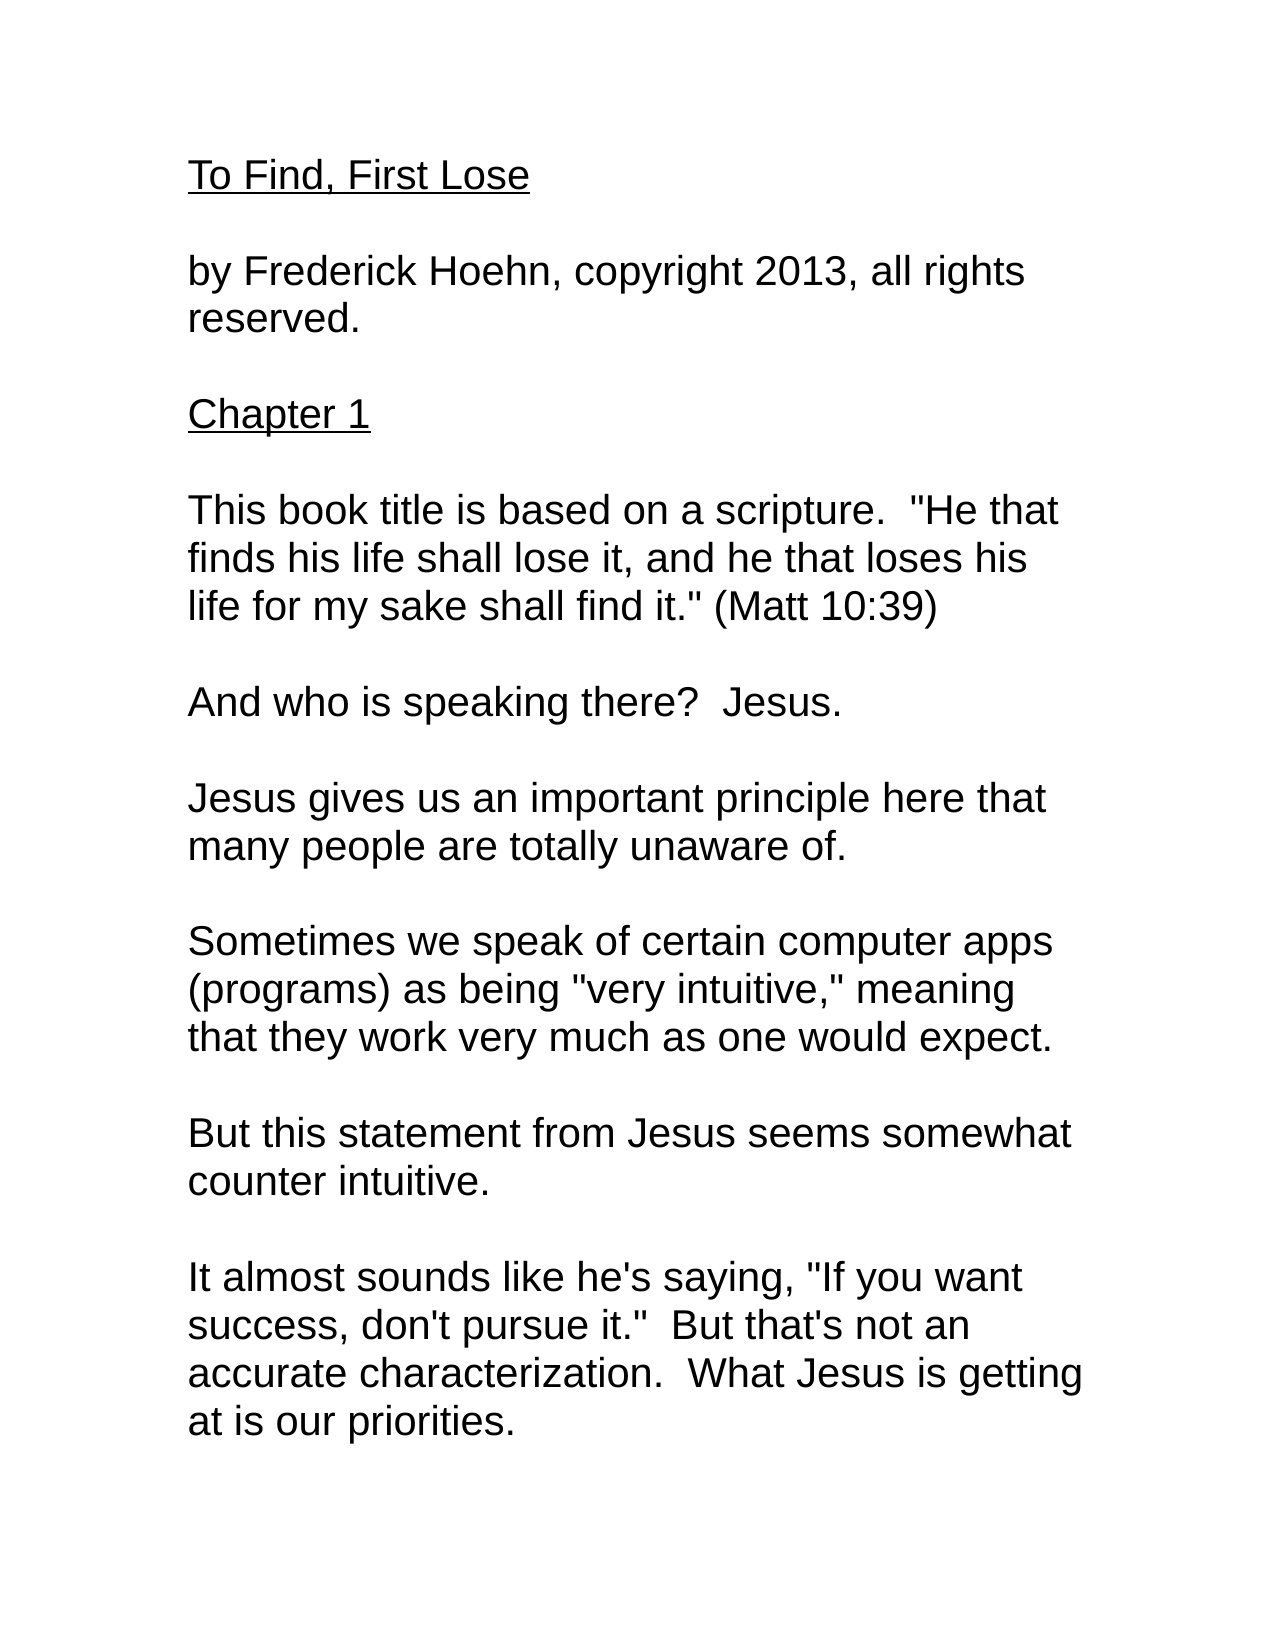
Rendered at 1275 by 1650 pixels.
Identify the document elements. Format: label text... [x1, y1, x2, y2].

text Jesus gives us an important principle here that many people are totally unaware of. [187, 773, 1087, 869]
text Sometimes we speak of certain computer apps (programs) as being "very intuitive," meaning that they work very much as one would expect. [187, 917, 1087, 1060]
text It almost sounds like he's saying, "If you want success, don't pursue it." But that's not an accurate characterization. What Jesus is getting at is our priorities. [187, 1252, 1087, 1444]
text And who is speaking there? Jesus. [187, 677, 1087, 725]
text To Find, First Lose [187, 150, 1087, 198]
text by Frederick Hoehn, copyright 2013, all rights reserved. [187, 246, 1087, 342]
text This book title is based on a scripture. "He that finds his life shall lose it, and he that loses his life for my sake shall find it." (Matt 10:39) [187, 485, 1087, 629]
text But this statement from Jesus seems somewhat counter intuitive. [187, 1108, 1087, 1204]
text Chapter 1 [187, 389, 1087, 437]
